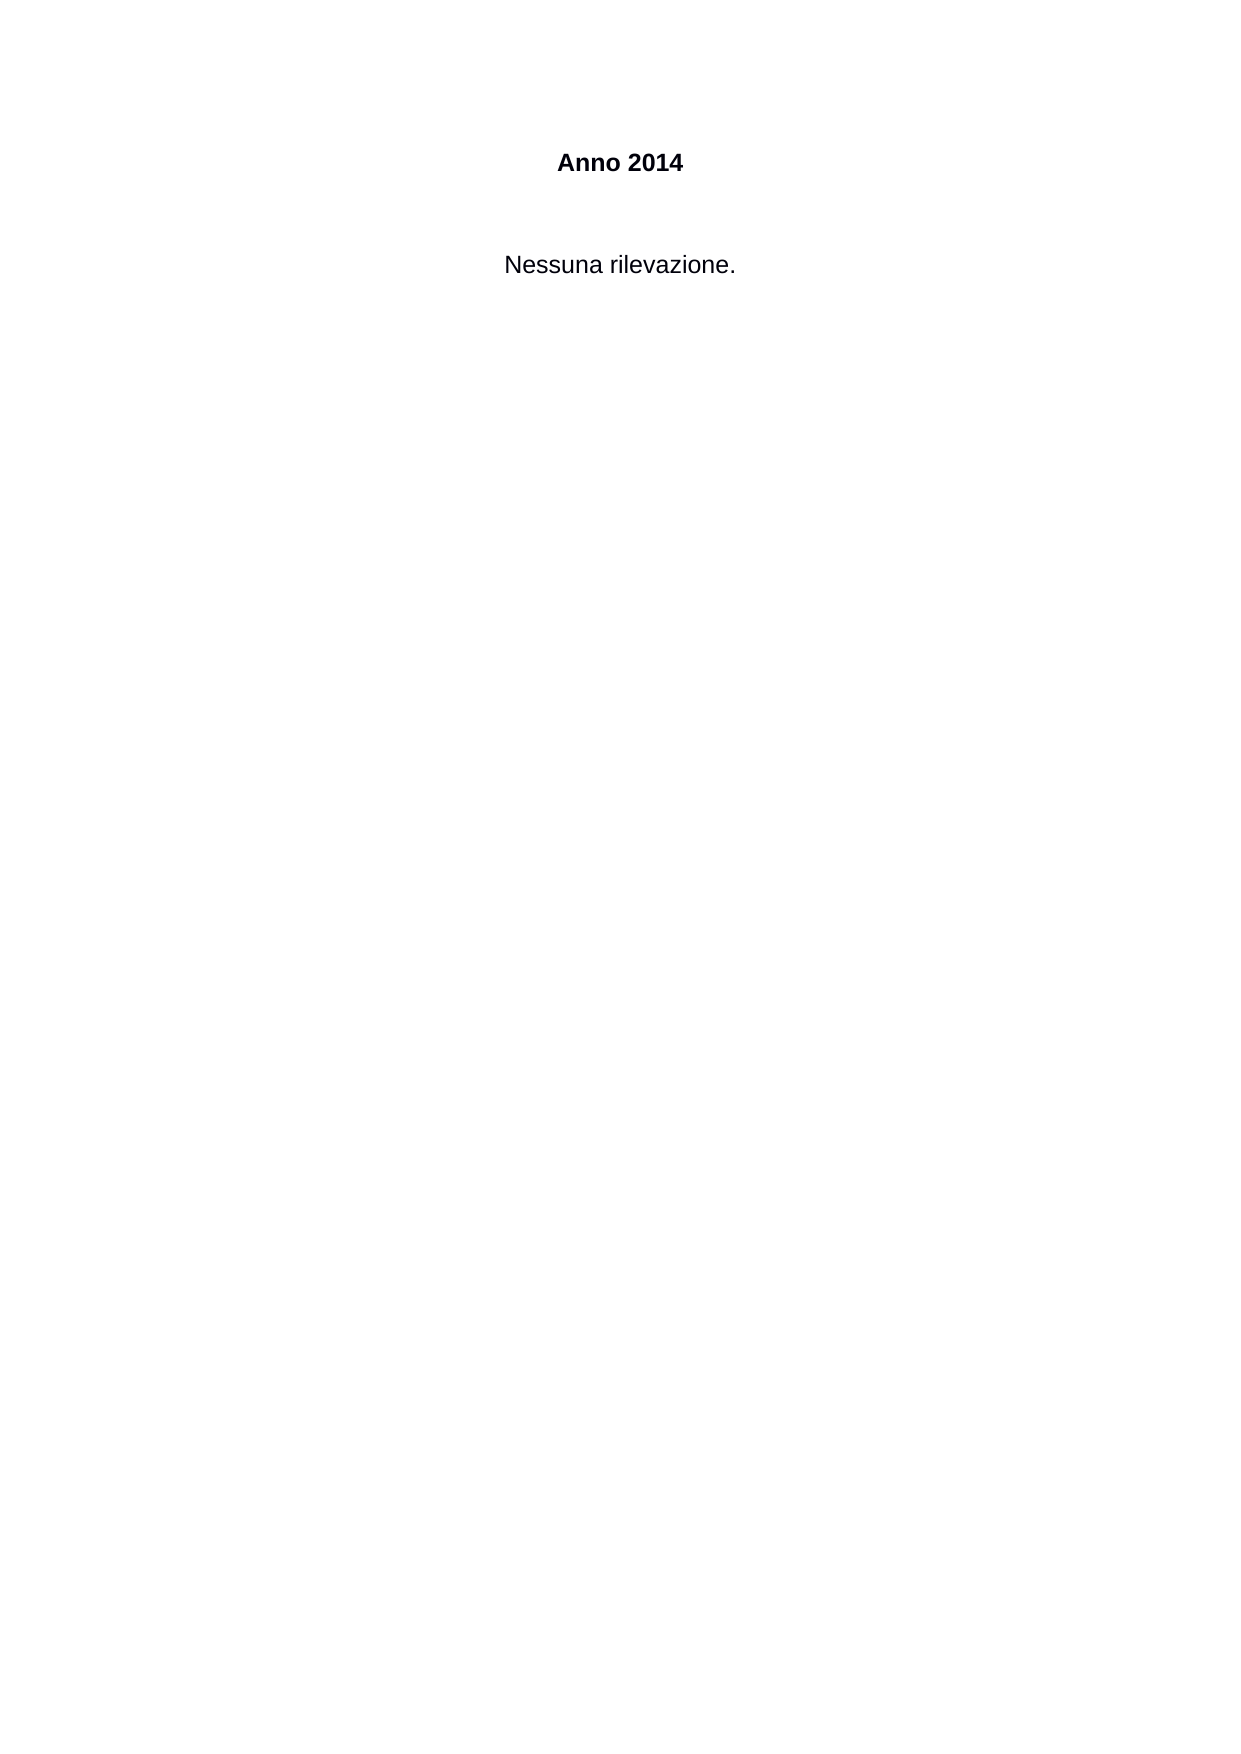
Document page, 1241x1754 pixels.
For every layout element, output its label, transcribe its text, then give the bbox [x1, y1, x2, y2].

text Nessuna rilevazione. [118, 250, 1122, 279]
text Anno 2014 [118, 148, 1122, 176]
